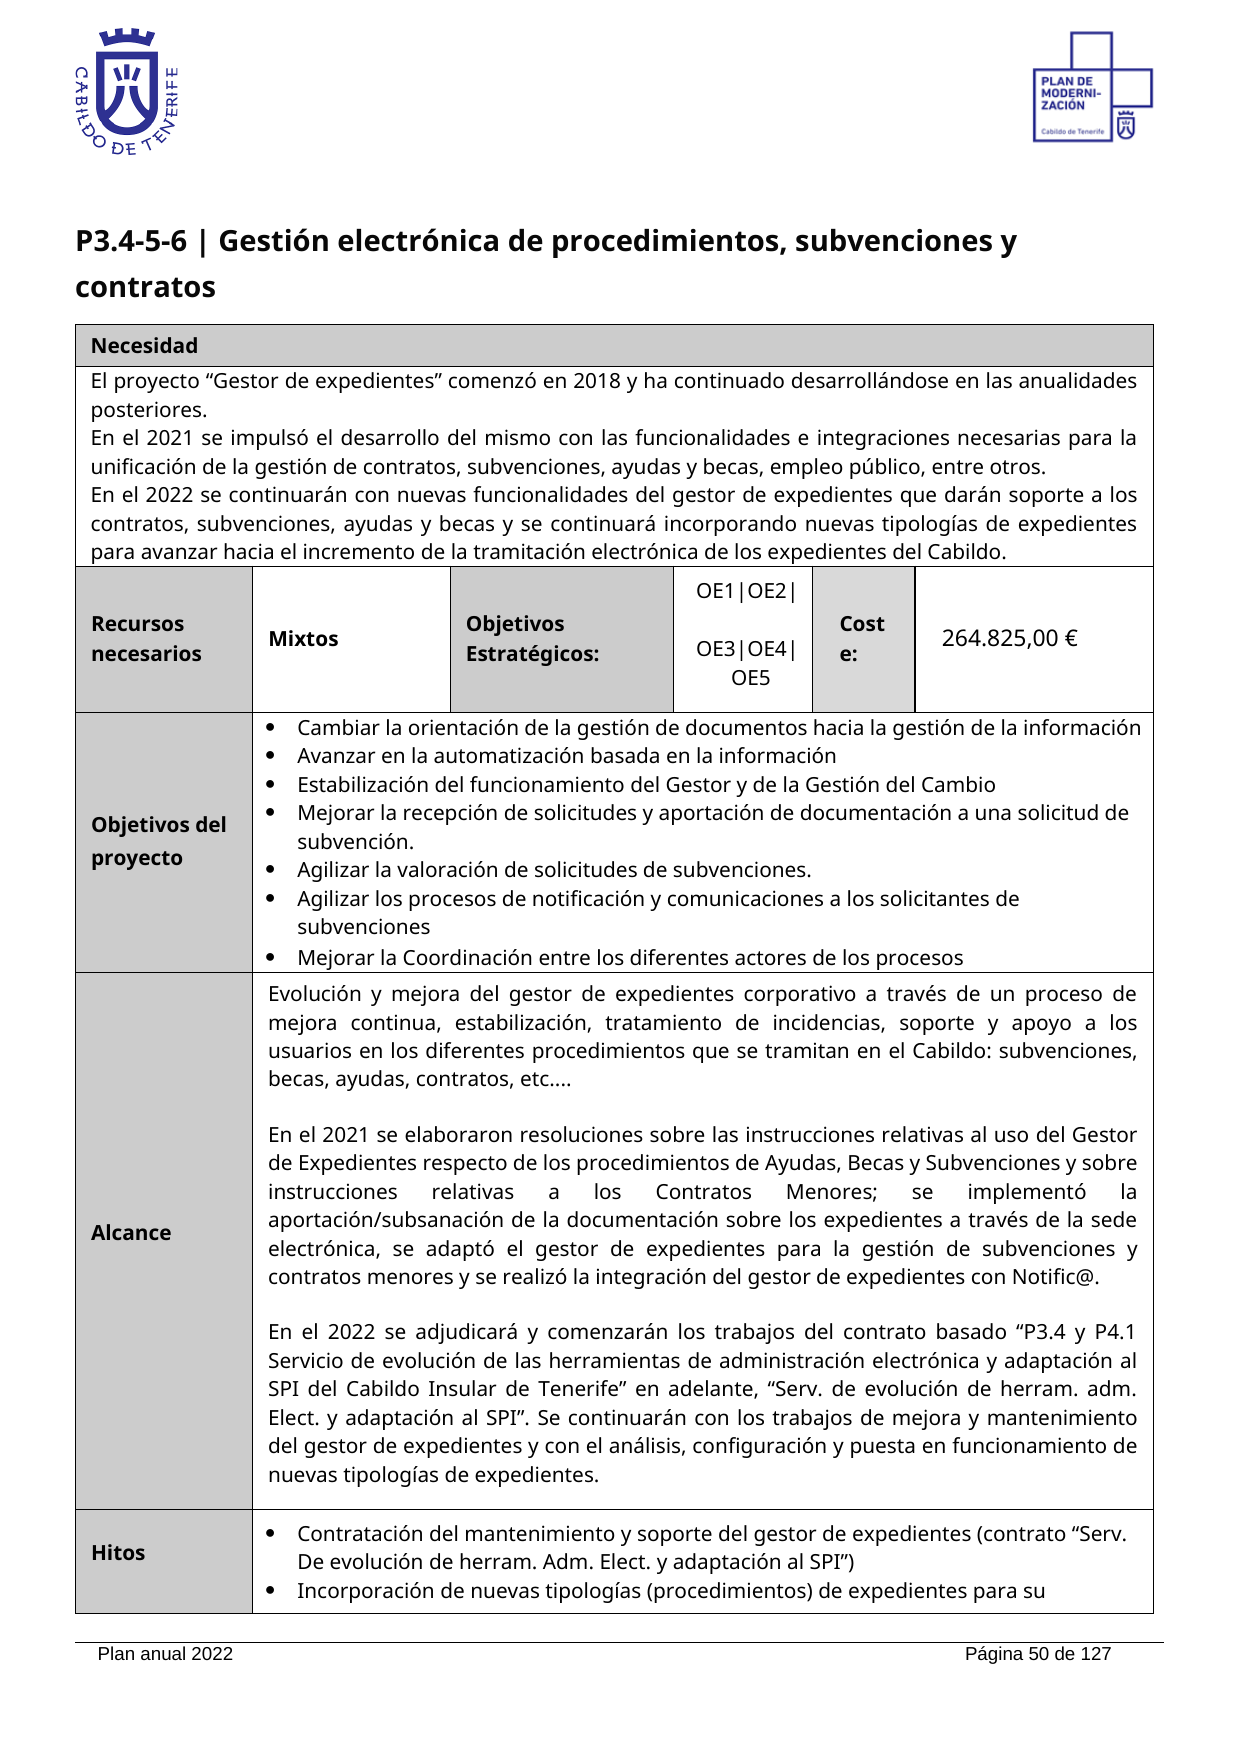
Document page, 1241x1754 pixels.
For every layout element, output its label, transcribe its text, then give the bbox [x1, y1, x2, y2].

table_cell Objetivos del proyecto [76, 713, 252, 972]
table_cell OE1|OE2| OE3|OE4|OE5 [674, 567, 812, 712]
table_cell El proyecto “Gestor de expedientes” comenzó en 2018 y ha continuado desarrollándose en las anualidades posteriores. En el 2021 se impulsó el desarrollo del mismo con las funcionalidades e integraciones necesarias para la unificación de la gestión de contratos, subvenciones, ayudas y becas, empleo público, entre otros. En el 2022 se continuarán con nuevas funcionalidades del gestor de expedientes que darán soporte a los contratos, subvenciones, ayudas y becas y se continuará incorporando nuevas tipologías de expedientes para avanzar hacia el incremento de la tramitación electrónica de los expedientes del Cabildo. [76, 367, 1153, 566]
table_cell Cambiar la orientación de la gestión de documentos hacia la gestión de la información Avanzar en la automatización basada en la información Estabilización del funcionamiento del Gestor y de la Gestión del Cambio Mejorar la recepción de solicitudes y aportación de documentación a una solicitud de subvención. Agilizar la valoración de solicitudes de subvenciones. Agilizar los procesos de notificación y comunicaciones a los solicitantes de subvenciones Mejorar la Coordinación entre los diferentes actores de los procesos [253, 713, 1153, 972]
table_cell Mixtos [253, 567, 450, 712]
text P3.4-5-6 | Gestión electrónica de procedimientos, subvenciones y contratos [75, 220, 1165, 306]
table_cell Coste: [813, 567, 914, 712]
table_cell Hitos [76, 1510, 252, 1613]
table_cell 264.825,00 € [916, 567, 1153, 712]
table_header Necesidad [76, 325, 1153, 366]
table_cell Recursos necesarios [76, 567, 252, 712]
table_cell Evolución y mejora del gestor de expedientes corporativo a través de un proceso de mejora continua, estabilización, tratamiento de incidencias, soporte y apoyo a los usuarios en los diferentes procedimientos que se tramitan en el Cabildo: subvenciones, becas, ayudas, contratos, etc.... En el 2021 se elaboraron resoluciones sobre las instrucciones relativas al uso del Gestor de Expedientes respecto de los procedimientos de Ayudas, Becas y Subvenciones y sobre instrucciones relativas a los Contratos Menores; se implementó la aportación/subsanación de la documentación sobre los expedientes a través de la sede electrónica, se adaptó el gestor de expedientes para la gestión de subvenciones y contratos menores y se realizó la integración del gestor de expedientes con Notific@. En el 2022 se adjudicará y comenzarán los trabajos del contrato basado “P3.4 y P4.1 Servicio de evolución de las herramientas de administración electrónica y adaptación al SPI del Cabildo Insular de Tenerife” en adelante, “Serv. de evolución de herram. adm. Elect. y adaptación al SPI”. Se continuarán con los trabajos de mejora y mantenimiento del gestor de expedientes y con el análisis, configuración y puesta en funcionamiento de nuevas tipologías de expedientes. [253, 973, 1153, 1509]
table_cell Contratación del mantenimiento y soporte del gestor de expedientes (contrato “Serv. De evolución de herram. Adm. Elect. y adaptación al SPI”) Incorporación de nuevas tipologías (procedimientos) de expedientes para su tramitación electrónica en el gestor Incorporación de trámites a realizar electrónicamente en el gestor Incorporación de nuevas integraciones con otros sistemas Mejoras en el core del gestor (gestión de tareas, expedientes y documentos) Adaptaciones para el cumplimiento del ENI en el gestor (interoperabilidad) (2023) [253, 1510, 1153, 1613]
table_cell Alcance [76, 973, 252, 1509]
table_cell Objetivos Estratégicos: [451, 567, 673, 712]
